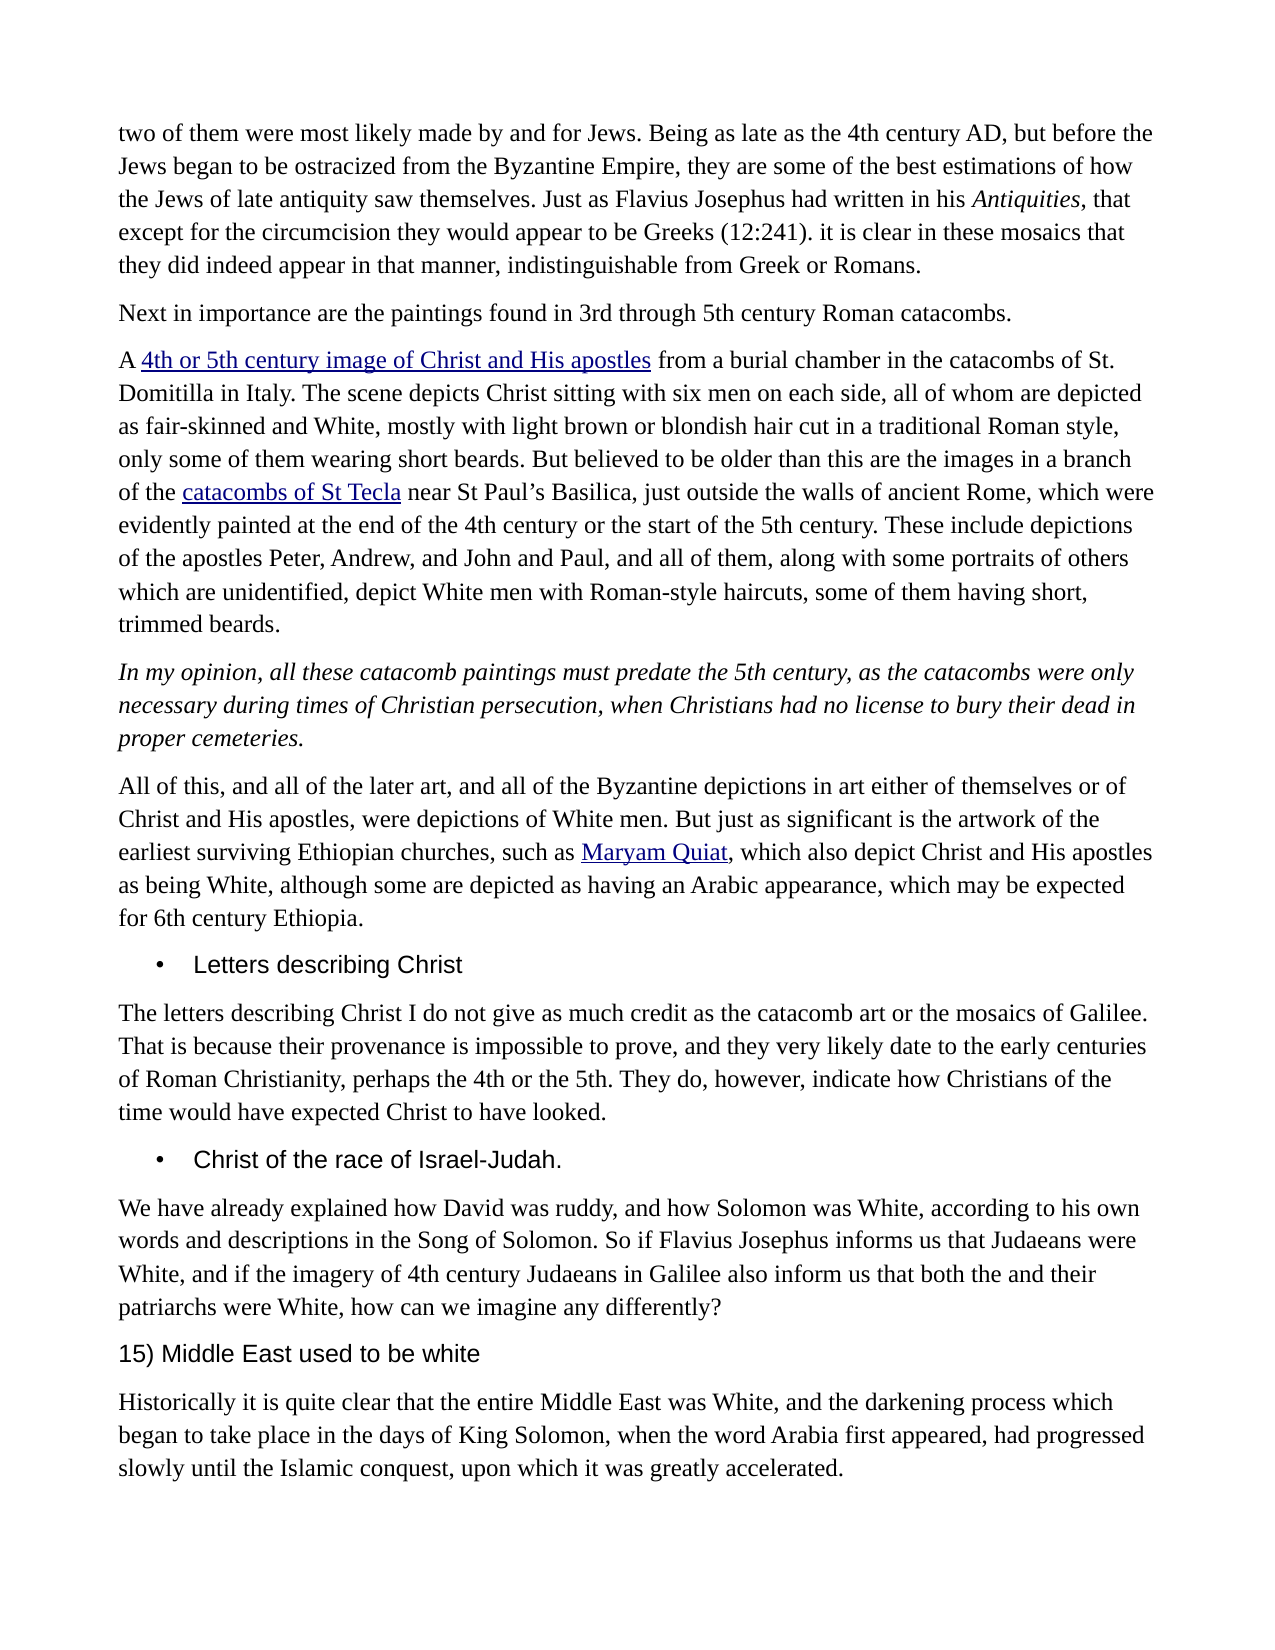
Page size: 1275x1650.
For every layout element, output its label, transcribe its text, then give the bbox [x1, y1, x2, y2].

text 15) Middle East used to be white [118, 1339, 1157, 1368]
list Letters describing Christ [156, 951, 1157, 979]
list Christ of the race of Israel-Judah. [156, 1145, 1157, 1174]
text All of this, and all of the later art, and all of the Byzantine depictions in art either of themselves or of Christ and His apostles, were depictions of White men. But just as significant is the artwork of the earliest surviving Ethiopian churches, such as Maryam Quiat, which also depict Christ and His apostles as being White, although some are depicted as having an Arabic appearance, which may be expected for 6th century Ethiopia. [118, 771, 1157, 932]
text We have already explained how David was ruddy, and how Solomon was White, according to his own words and descriptions in the Song of Solomon. So if Flavius Josephus informs us that Judaeans were White, and if the imagery of 4th century Judaeans in Galilee also inform us that both the and their patriarchs were White, how can we imagine any differently? [118, 1193, 1157, 1320]
text two of them were most likely made by and for Jews. Being as late as the 4th century AD, but before the Jews began to be ostracized from the Byzantine Empire, they are some of the best estimations of how the Jews of late antiquity saw themselves. Just as Flavius Josephus had written in his Antiquities, that except for the circumcision they would appear to be Greeks (12:241). it is clear in these mosaics that they did indeed appear in that manner, indistinguishable from Greek or Romans. [118, 118, 1157, 279]
text A 4th or 5th century image of Christ and His apostles from a burial chamber in the catacombs of St. Domitilla in Italy. The scene depicts Christ sitting with six men on each side, all of whom are depicted as fair-skinned and White, mostly with light brown or blondish hair cut in a traditional Roman style, only some of them wearing short beards. But believed to be older than this are the images in a branch of the catacombs of St Tecla near St Paul’s Basilica, just outside the walls of ancient Rome, which were evidently painted at the end of the 4th century or the start of the 5th century. These include depictions of the apostles Peter, Andrew, and John and Paul, and all of them, along with some portraits of others which are unidentified, depict White men with Roman-style haircuts, some of them having short, trimmed beards. [118, 345, 1157, 638]
text The letters describing Christ I do not give as much credit as the catacomb art or the mosaics of Galilee. That is because their provenance is impossible to prove, and they very likely date to the early centuries of Roman Christianity, perhaps the 4th or the 5th. They do, however, indicate how Christians of the time would have expected Christ to have looked. [118, 998, 1157, 1126]
text In my opinion, all these catacomb paintings must predate the 5th century, as the catacombs were only necessary during times of Christian persecution, when Christians had no license to bury their dead in proper cemeteries. [118, 657, 1157, 752]
text Historically it is quite clear that the entire Middle East was White, and the darkening process which began to take place in the days of King Solomon, when the word Arabia first appeared, had progressed slowly until the Islamic conquest, upon which it was greatly accelerated. [118, 1387, 1157, 1482]
text Next in importance are the paintings found in 3rd through 5th century Roman catacombs. [118, 298, 1157, 327]
